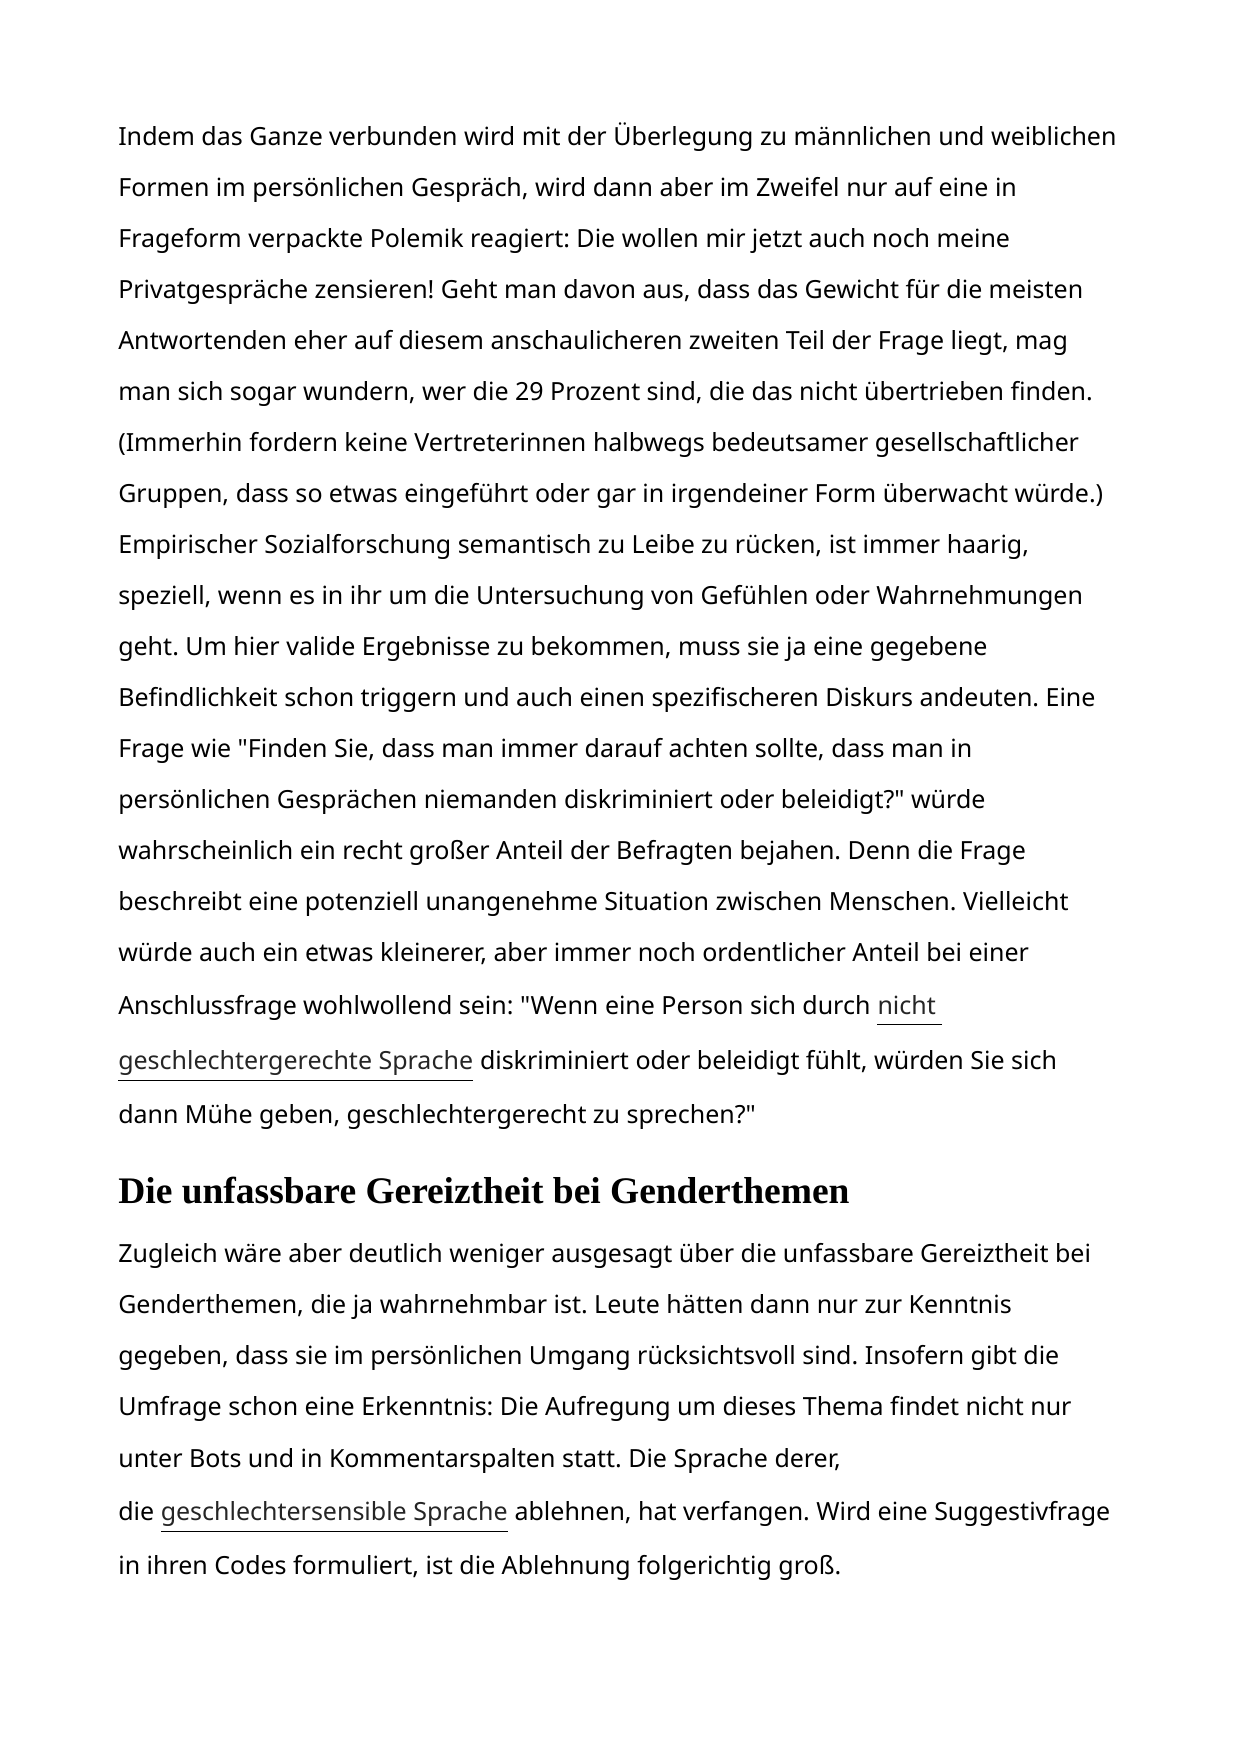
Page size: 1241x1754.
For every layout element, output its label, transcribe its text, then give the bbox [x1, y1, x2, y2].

subtitle Die unfassbare Gereiztheit bei Genderthemen [118, 1169, 1122, 1212]
text Empirischer Sozialforschung semantisch zu Leibe zu rücken, ist immer haarig, speziell, wenn es in ihr um die Untersuchung von Gefühlen oder Wahrnehmungen geht. Um hier valide Ergebnisse zu bekommen, muss sie ja eine gegebene Befindlichkeit schon triggern und auch einen spezifischeren Diskurs andeuten. Eine Frage wie "Finden Sie, dass man immer darauf achten sollte, dass man in persönlichen Gesprächen niemanden diskriminiert oder beleidigt?" würde wahrscheinlich ein recht großer Anteil der Befragten bejahen. Denn die Frage beschreibt eine potenziell unangenehme Situation zwischen Menschen. Vielleicht würde auch ein etwas kleinerer, aber immer noch ordentlicher Anteil bei einer Anschlussfrage wohlwollend sein: "Wenn eine Person sich durch nicht geschlechtergerechte Sprache diskriminiert oder beleidigt fühlt, würden Sie sich dann Mühe geben, geschlechtergerecht zu sprechen?" [118, 526, 1122, 1131]
text Indem das Ganze verbunden wird mit der Überlegung zu männlichen und weiblichen Formen im persönlichen Gespräch, wird dann aber im Zweifel nur auf eine in Frageform verpackte Polemik reagiert: Die wollen mir jetzt auch noch meine Privatgespräche zensieren! Geht man davon aus, dass das Gewicht für die meisten Antwortenden eher auf diesem anschaulicheren zweiten Teil der Frage liegt, mag man sich sogar wundern, wer die 29 Prozent sind, die das nicht übertrieben finden. (Immerhin fordern keine Vertreterinnen halbwegs bedeutsamer gesellschaftlicher Gruppen, dass so etwas eingeführt oder gar in irgendeiner Form überwacht würde.) [118, 118, 1122, 509]
text Zugleich wäre aber deutlich weniger ausgesagt über die unfassbare Gereiztheit bei Genderthemen, die ja wahrnehmbar ist. Leute hätten dann nur zur Kenntnis gegeben, dass sie im persönlichen Umgang rücksichtsvoll sind. Insofern gibt die Umfrage schon eine Erkenntnis: Die Aufregung um dieses Thema findet nicht nur unter Bots und in Kommentarspalten statt. Die Sprache derer, die geschlechtersensible Sprache ablehnen, hat verfangen. Wird eine Suggestivfrage in ihren Codes formuliert, ist die Ablehnung folgerichtig groß. [118, 1235, 1122, 1582]
